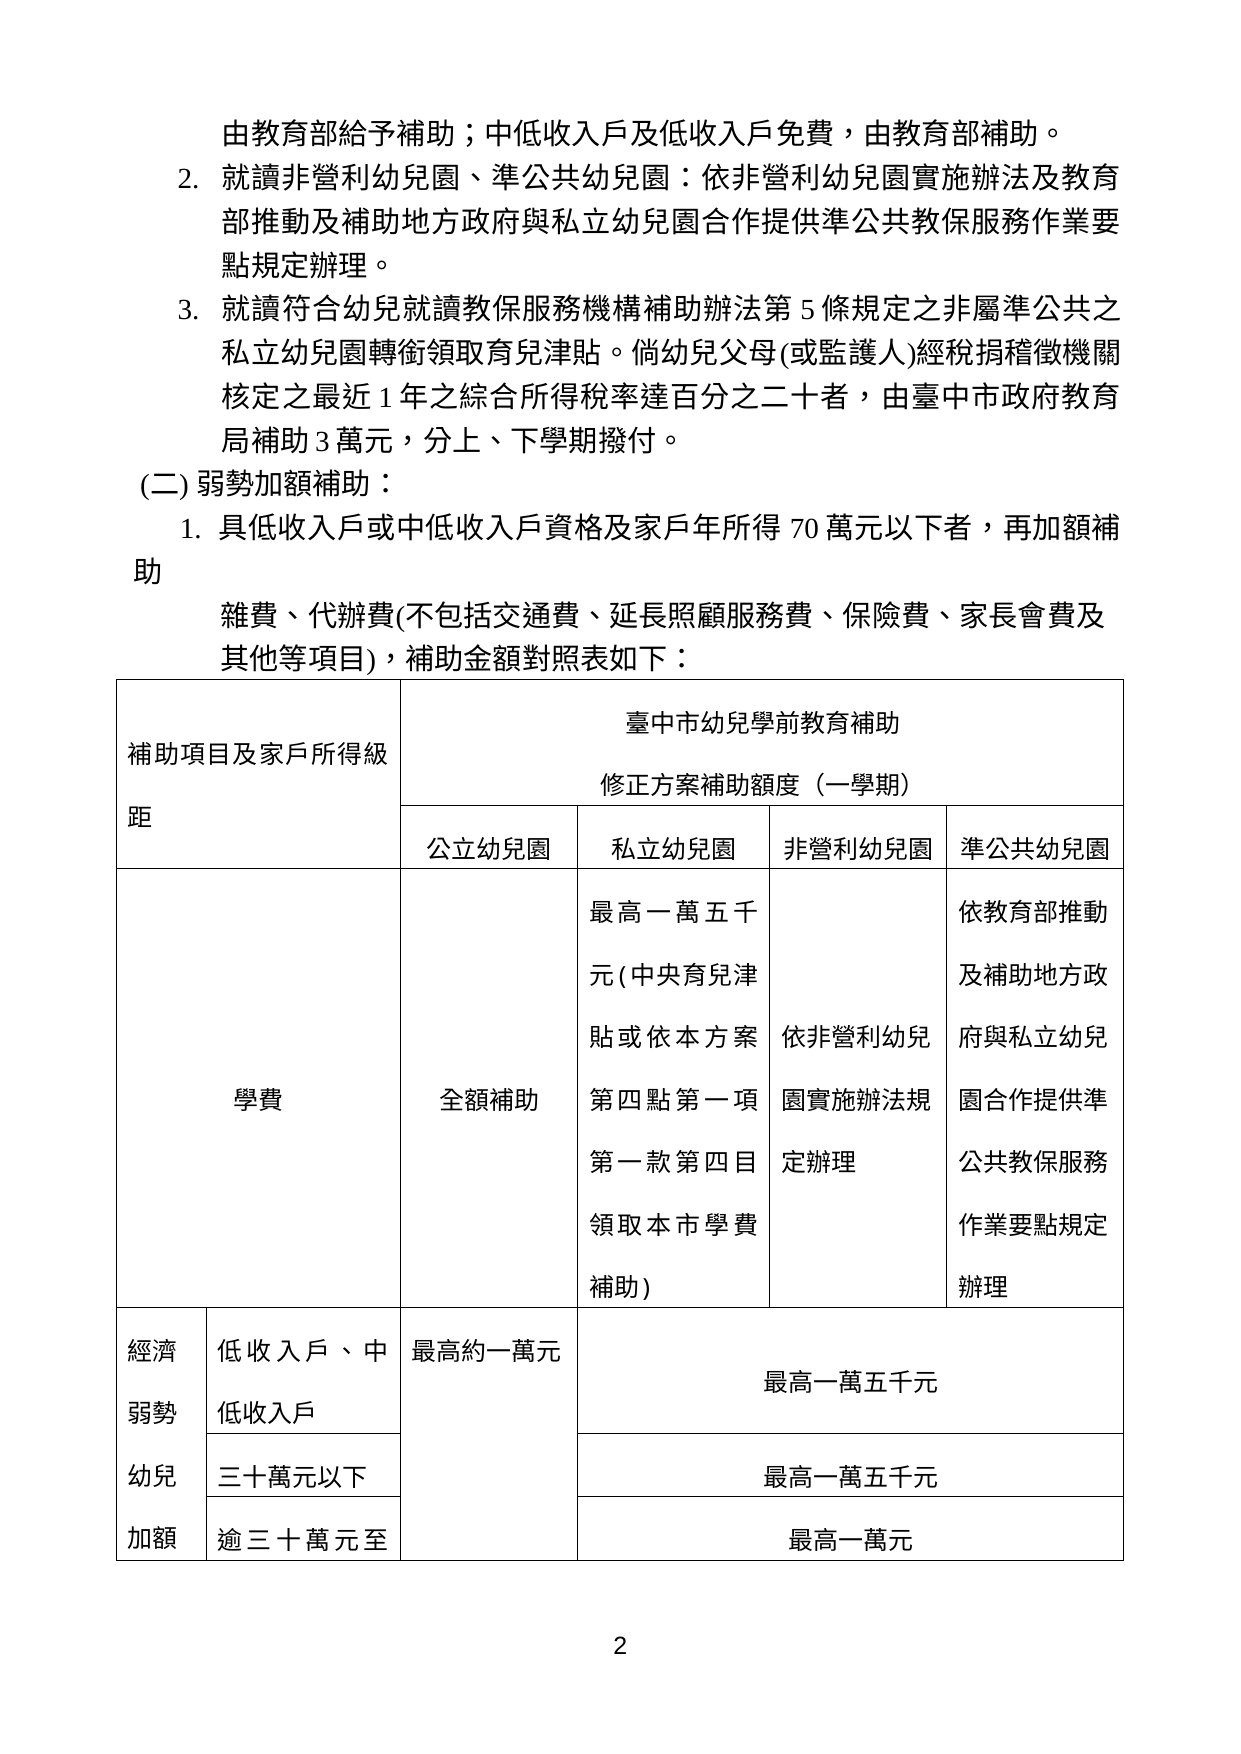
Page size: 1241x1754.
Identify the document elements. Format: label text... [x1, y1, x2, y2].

table_cell 最高一萬五千元 [578, 1434, 1123, 1496]
table_header 補助項目及家戶所得級距 [117, 680, 400, 868]
list 就讀符合幼兒就讀教保服務機構補助辦法第5條規定之非屬準公共之私立幼兒園轉銜領取育兒津貼。倘幼兒父母(或監護人)經稅捐稽徵機關核定之最近1年之綜合所得稅率達百分之二十者，由臺中市政府教育局補助3萬元，分上、下學期撥付。 [177, 285, 1122, 460]
table_cell 最高一萬五千元(中央育兒津貼或依本方案第四點第一項第一款第四目領取本市學費補助) [578, 869, 769, 1307]
table_cell 經濟弱勢幼兒加額 [117, 1308, 206, 1560]
list 就讀非營利幼兒園、準公共幼兒園：依非營利幼兒園實施辦法及教育部推動及補助地方政府與私立幼兒園合作提供準公共教保服務作業要點規定辦理。 [177, 153, 1122, 285]
table_cell 最高一萬五千元 [578, 1308, 1123, 1433]
table_cell 公立幼兒園 [401, 806, 577, 868]
table_cell 全額補助 [401, 869, 577, 1307]
table_cell 學費 [117, 869, 400, 1307]
table_cell 逾三十萬元至 [207, 1497, 400, 1560]
table_cell 非營利幼兒園 [770, 806, 946, 868]
text 1. 具低收入戶或中低收入戶資格及家戶年所得70萬元以下者，再加額補助 [133, 503, 1122, 591]
table_cell 準公共幼兒園 [947, 806, 1123, 868]
table_cell 最高一萬元 [578, 1497, 1123, 1560]
table_header 臺中市幼兒學前教育補助 修正方案補助額度（一學期） [401, 680, 1123, 804]
table_cell 依教育部推動及補助地方政府與私立幼兒園合作提供準公共教保服務 作業要點規定辦理 [947, 869, 1123, 1307]
table_cell 低收入戶、中低收入戶 [207, 1308, 400, 1433]
text 雜費、代辦費(不包括交通費、延長照顧服務費、保險費、家長會費及 [133, 591, 1122, 635]
list 由教育部給予補助；中低收入戶及低收入戶免費，由教育部補助。 [177, 110, 1122, 153]
table_cell 私立幼兒園 [578, 806, 769, 868]
table_cell 依非營利幼兒園實施辦法規定辦理 [770, 869, 946, 1307]
table_cell 三十萬元以下 [207, 1434, 400, 1496]
table_cell 最高約一萬元 [401, 1308, 577, 1560]
text 其他等項目)，補助金額對照表如下： [133, 635, 1122, 678]
text (二) 弱勢加額補助： [118, 460, 1122, 503]
